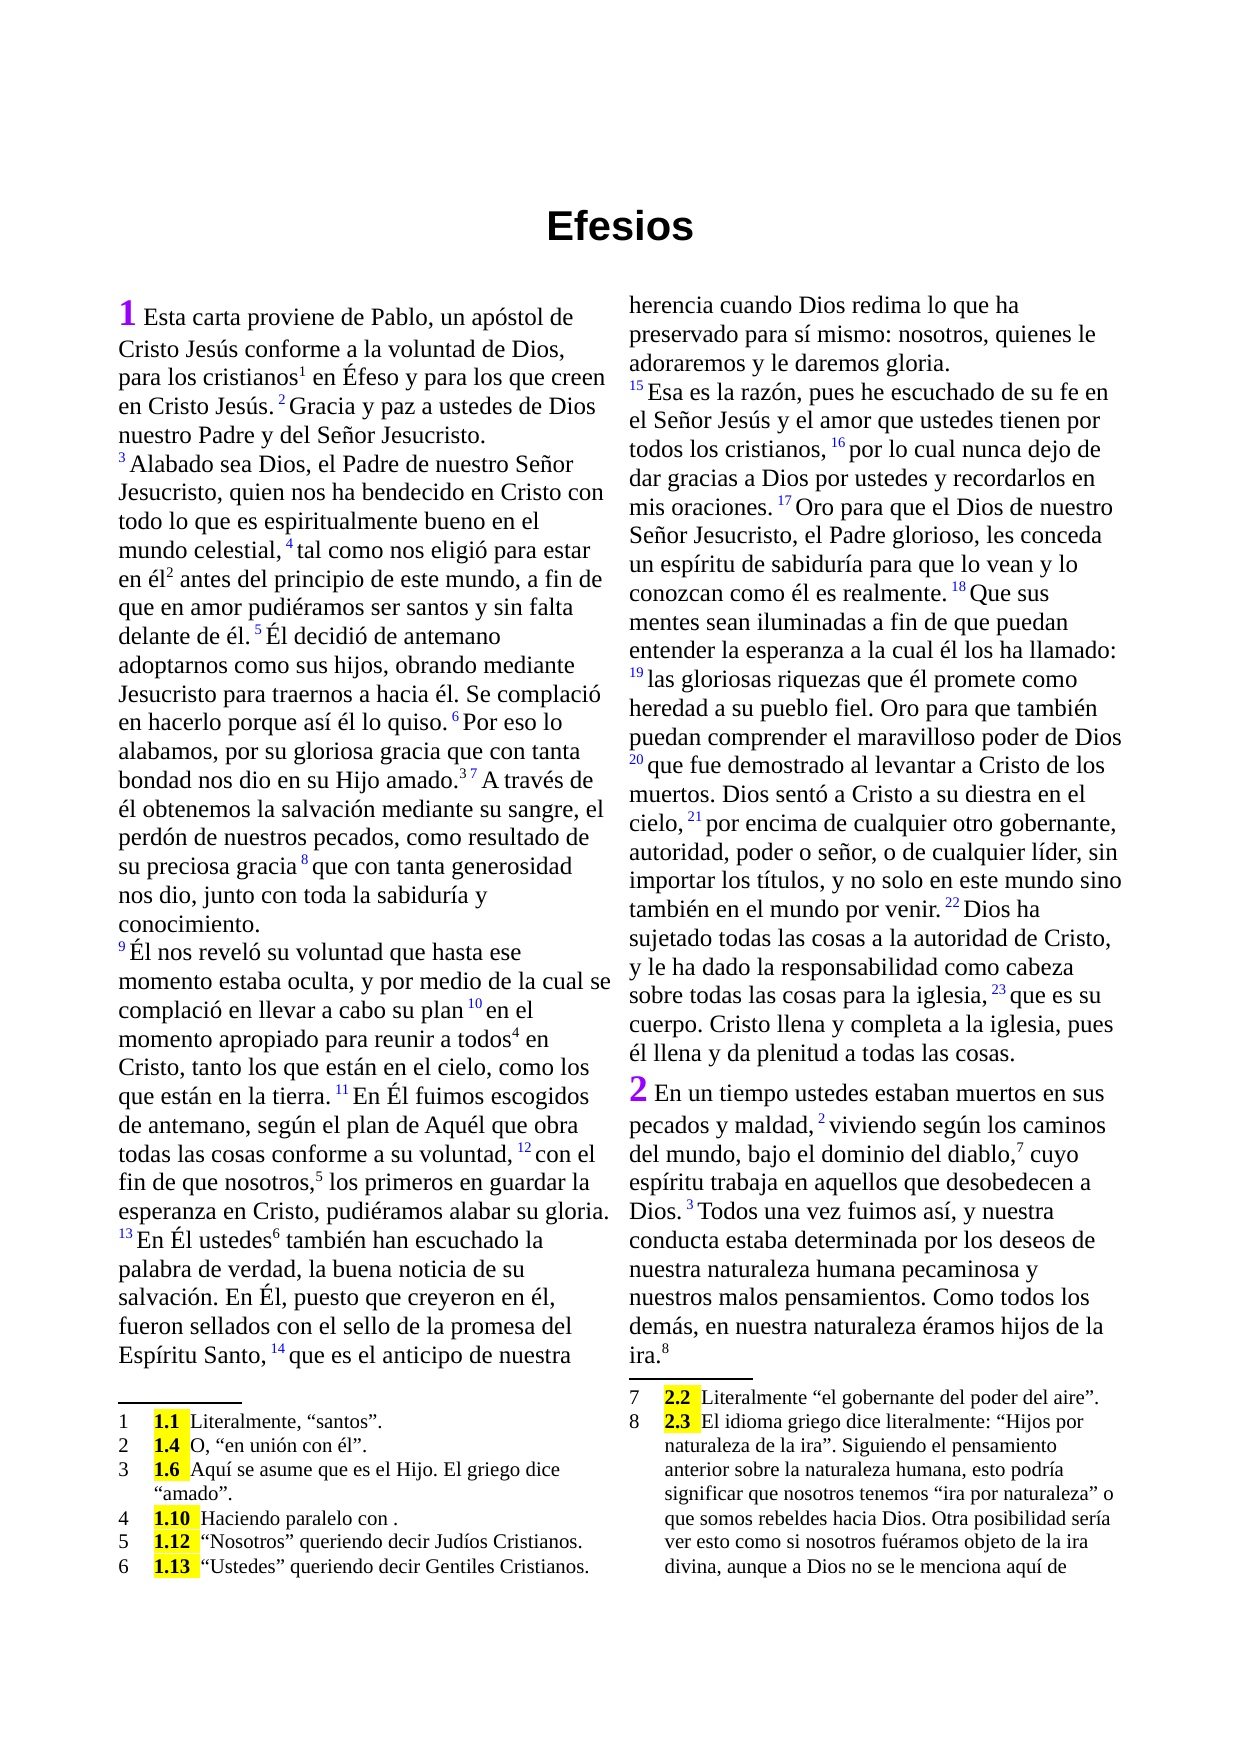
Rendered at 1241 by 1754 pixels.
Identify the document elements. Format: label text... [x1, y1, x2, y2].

text 3 Alabado sea Dios, el Padre de nuestro Señor Jesucristo, quien nos ha bendecido en Cristo con todo lo que es espiritualmente bueno en el mundo celestial, 4 tal como nos eligió para estar en él antes del principio de este mundo, a fin de que en amor pudiéramos ser santos y sin falta delante de él. 5 Él decidió de antemano adoptarnos como sus hijos, obrando mediante Jesucristo para traernos a hacia él. Se complació en hacerlo porque así él lo quiso. 6 Por eso lo alabamos, por su gloriosa gracia que con tanta bondad nos dio en su Hijo amado. 7 A través de él obtenemos la salvación mediante su sangre, el perdón de nuestros pecados, como resultado de su preciosa gracia 8 que con tanta generosidad nos dio, junto con toda la sabiduría y conocimiento. [118, 449, 611, 937]
text 9 Él nos reveló su voluntad que hasta ese momento estaba oculta, y por medio de la cual se complació en llevar a cabo su plan 10 en el momento apropiado para reunir a todos en Cristo, tanto los que están en el cielo, como los que están en la tierra. 11 En Él fuimos escogidos de antemano, según el plan de Aquél que obra todas las cosas conforme a su voluntad, 12 con el fin de que nosotros, los primeros en guardar la esperanza en Cristo, pudiéramos alabar su gloria. 13 En Él ustedes también han escuchado la palabra de verdad, la buena noticia de su salvación. En Él, puesto que creyeron en él, fueron sellados con el sello de la promesa del Espíritu Santo, 14 que es el anticipo de nuestra [118, 937, 611, 1369]
text 1.4 O, “en unión con él”. [190, 1433, 611, 1457]
text 1.12 “Nosotros” queriendo decir Judíos Cristianos. [118, 1529, 611, 1553]
text 1.13 “Ustedes” queriendo decir Gentiles Cristianos. [118, 1553, 611, 1578]
text 1.6 Aquí se asume que es el Hijo. El griego dice “amado”. [118, 1457, 611, 1505]
text 1.10 Haciendo paralelo con . [118, 1505, 154, 1529]
text herencia cuando Dios redima lo que ha preservado para sí mismo: nosotros, quienes le adoraremos y le daremos gloria. [629, 291, 1122, 377]
title Efesios [118, 201, 1122, 249]
text 1.1 Literalmente, “santos”. [118, 1409, 154, 1433]
text 1 Esta carta proviene de Pablo, un apóstol de Cristo Jesús conforme a la voluntad de Dios, para los cristianos en Éfeso y para los que creen en Cristo Jesús. 2 Gracia y paz a ustedes de Dios nuestro Padre y del Señor Jesucristo. [118, 291, 611, 449]
text 1.4 O, “en unión con él”. [118, 1433, 154, 1457]
text 15 Esa es la razón, pues he escuchado de su fe en el Señor Jesús y el amor que ustedes tienen por todos los cristianos, 16 por lo cual nunca dejo de dar gracias a Dios por ustedes y recordarlos en mis oraciones. 17 Oro para que el Dios de nuestro Señor Jesucristo, el Padre glorioso, les conceda un espíritu de sabiduría para que lo vean y lo conozcan como él es realmente. 18 Que sus mentes sean iluminadas a fin de que puedan entender la esperanza a la cual él los ha llamado: 19 las gloriosas riquezas que él promete como heredad a su pueblo fiel. Oro para que también puedan comprender el maravilloso poder de Dios 20 que fue demostrado al levantar a Cristo de los muertos. Dios sentó a Cristo a su diestra en el cielo, 21 por encima de cualquier otro gobernante, autoridad, poder o señor, o de cualquier líder, sin importar los títulos, y no solo en este mundo sino también en el mundo por venir. 22 Dios ha sujetado todas las cosas a la autoridad de Cristo, y le ha dado la responsabilidad como cabeza sobre todas las cosas para la iglesia, 23 que es su cuerpo. Cristo llena y completa a la iglesia, pues él llena y da plenitud a todas las cosas. [629, 377, 1122, 1067]
text 2.3 El idioma griego dice literalmente: “Hijos por naturaleza de la ira”. Siguiendo el pensamiento anterior sobre la naturaleza humana, esto podría significar que nosotros tenemos “ira por naturaleza” o que somos rebeldes hacia Dios. Otra posibilidad sería ver esto como si nosotros fuéramos objeto de la ira divina, aunque a Dios no se le menciona aquí de [629, 1409, 1122, 1578]
text 1.10 Haciendo paralelo con . [200, 1505, 611, 1529]
text 2.2 Literalmente “el gobernante del poder del aire”. [701, 1385, 1122, 1409]
text 2 En un tiempo ustedes estaban muertos en sus pecados y maldad, 2 viviendo según los caminos del mundo, bajo el dominio del diablo, cuyo espíritu trabaja en aquellos que desobedecen a Dios. 3 Todos una vez fuimos así, y nuestra conducta estaba determinada por los deseos de nuestra naturaleza humana pecaminosa y nuestros malos pensamientos. Como todos los demás, en nuestra naturaleza éramos hijos de la ira. [629, 1067, 1122, 1369]
text 1.1 Literalmente, “santos”. [190, 1409, 611, 1433]
